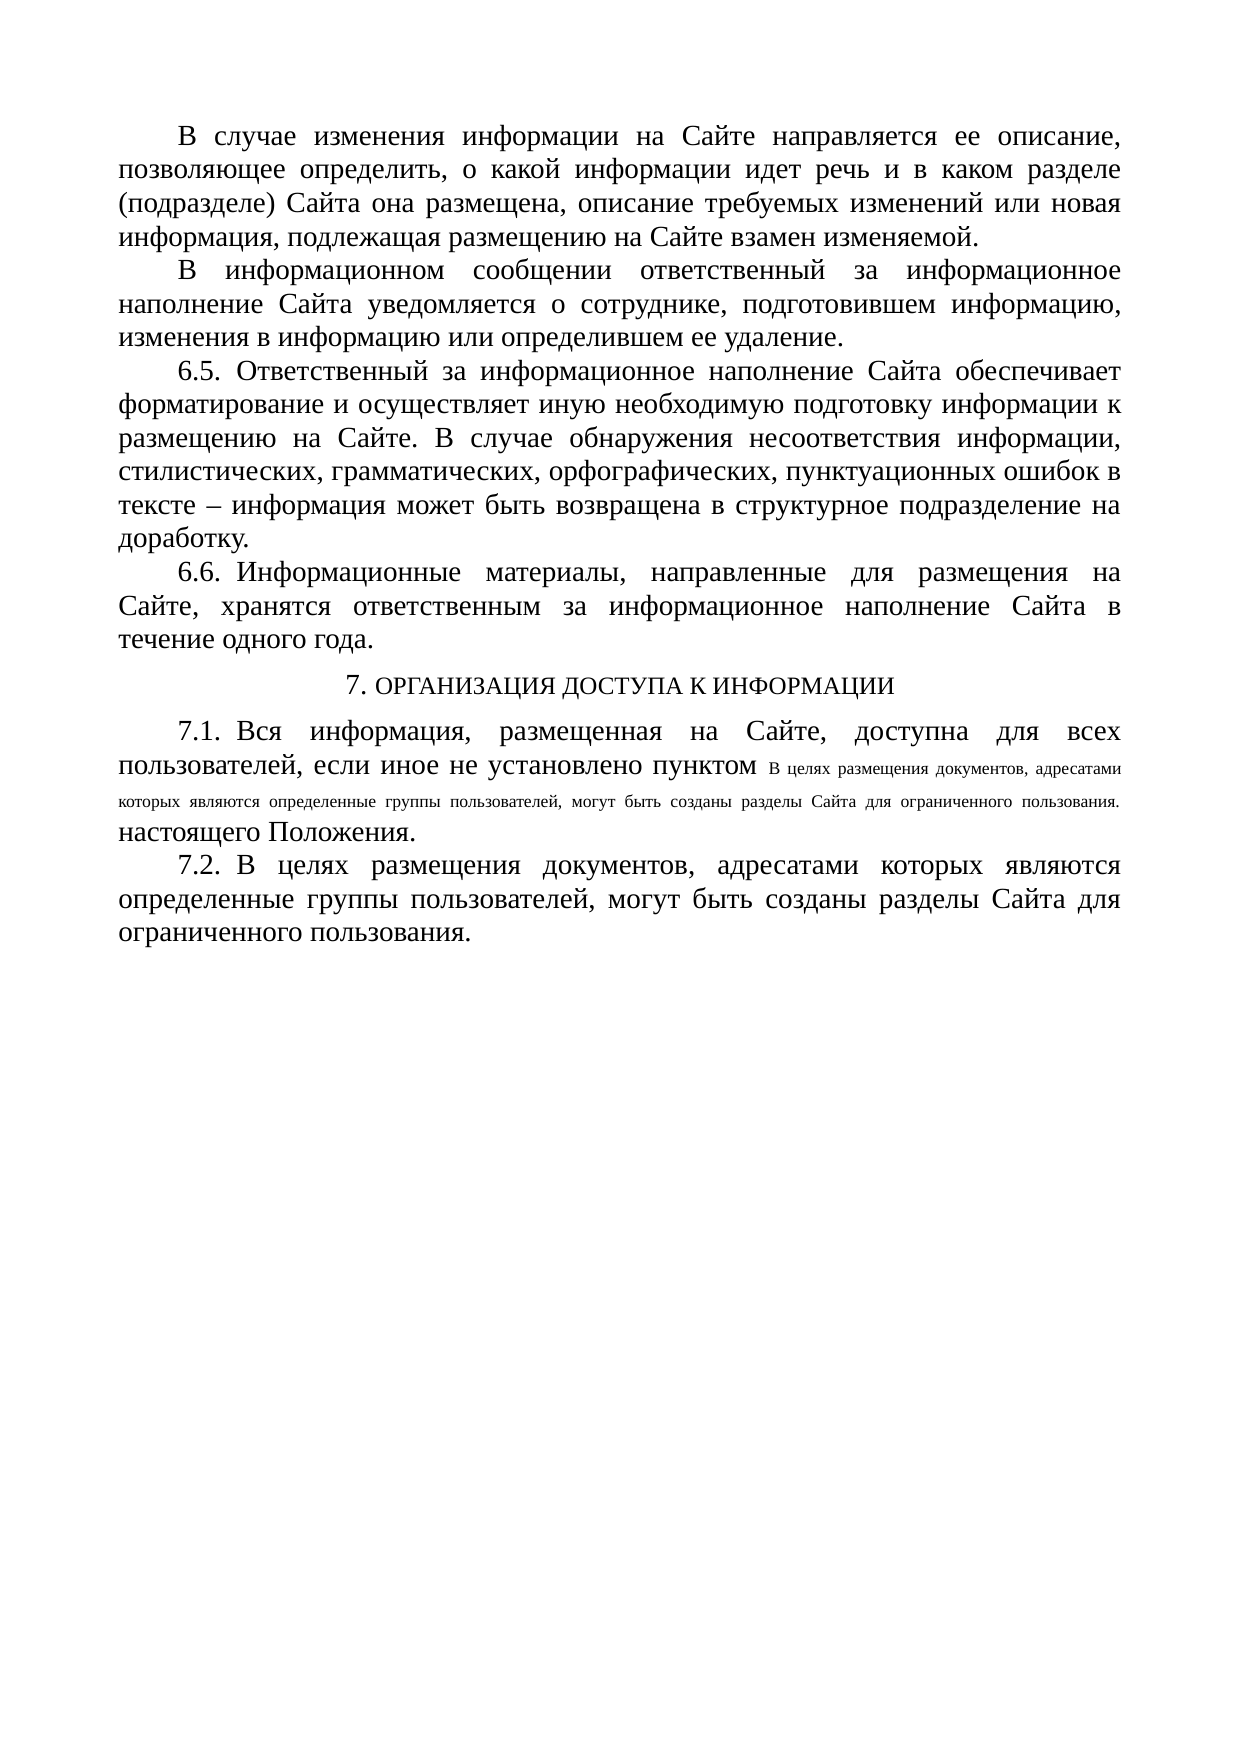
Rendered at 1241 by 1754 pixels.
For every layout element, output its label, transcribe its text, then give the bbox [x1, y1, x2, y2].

text В случае изменения информации на Сайте направляется ее описание, позволяющее определить, о какой информации идет речь и в каком разделе (подразделе) Сайта она размещена, описание требуемых изменений или новая информация, подлежащая размещению на Сайте взамен изменяемой. [118, 118, 1122, 252]
list Вся информация, размещенная на Сайте, доступна для всех пользователей, если иное не установлено пунктом В целях размещения документов, адресатами которых являются определенные группы пользователей, могут быть созданы разделы Сайта для ограниченного пользования. настоящего Положения. [118, 713, 1122, 847]
list В целях размещения документов, адресатами которых являются определенные группы пользователей, могут быть созданы разделы Сайта для ограниченного пользования. [118, 847, 1122, 948]
text В информационном сообщении ответственный за информационное наполнение Сайта уведомляется о сотруднике, подготовившем информацию, изменения в информацию или определившем ее удаление. [118, 252, 1122, 353]
list ОРГАНИЗАЦИЯ ДОСТУПА К ИНФОРМАЦИИ [118, 667, 1122, 701]
list Информационные материалы, направленные для размещения на Сайте, хранятся ответственным за информационное наполнение Сайта в течение одного года. [118, 554, 1122, 655]
list Ответственный за информационное наполнение Сайта обеспечивает форматирование и осуществляет иную необходимую подготовку информации к размещению на Сайте. В случае обнаружения несоответствия информации, стилистических, грамматических, орфографических, пунктуационных ошибок в тексте – информация может быть возвращена в структурное подразделение на доработку. [118, 353, 1122, 554]
